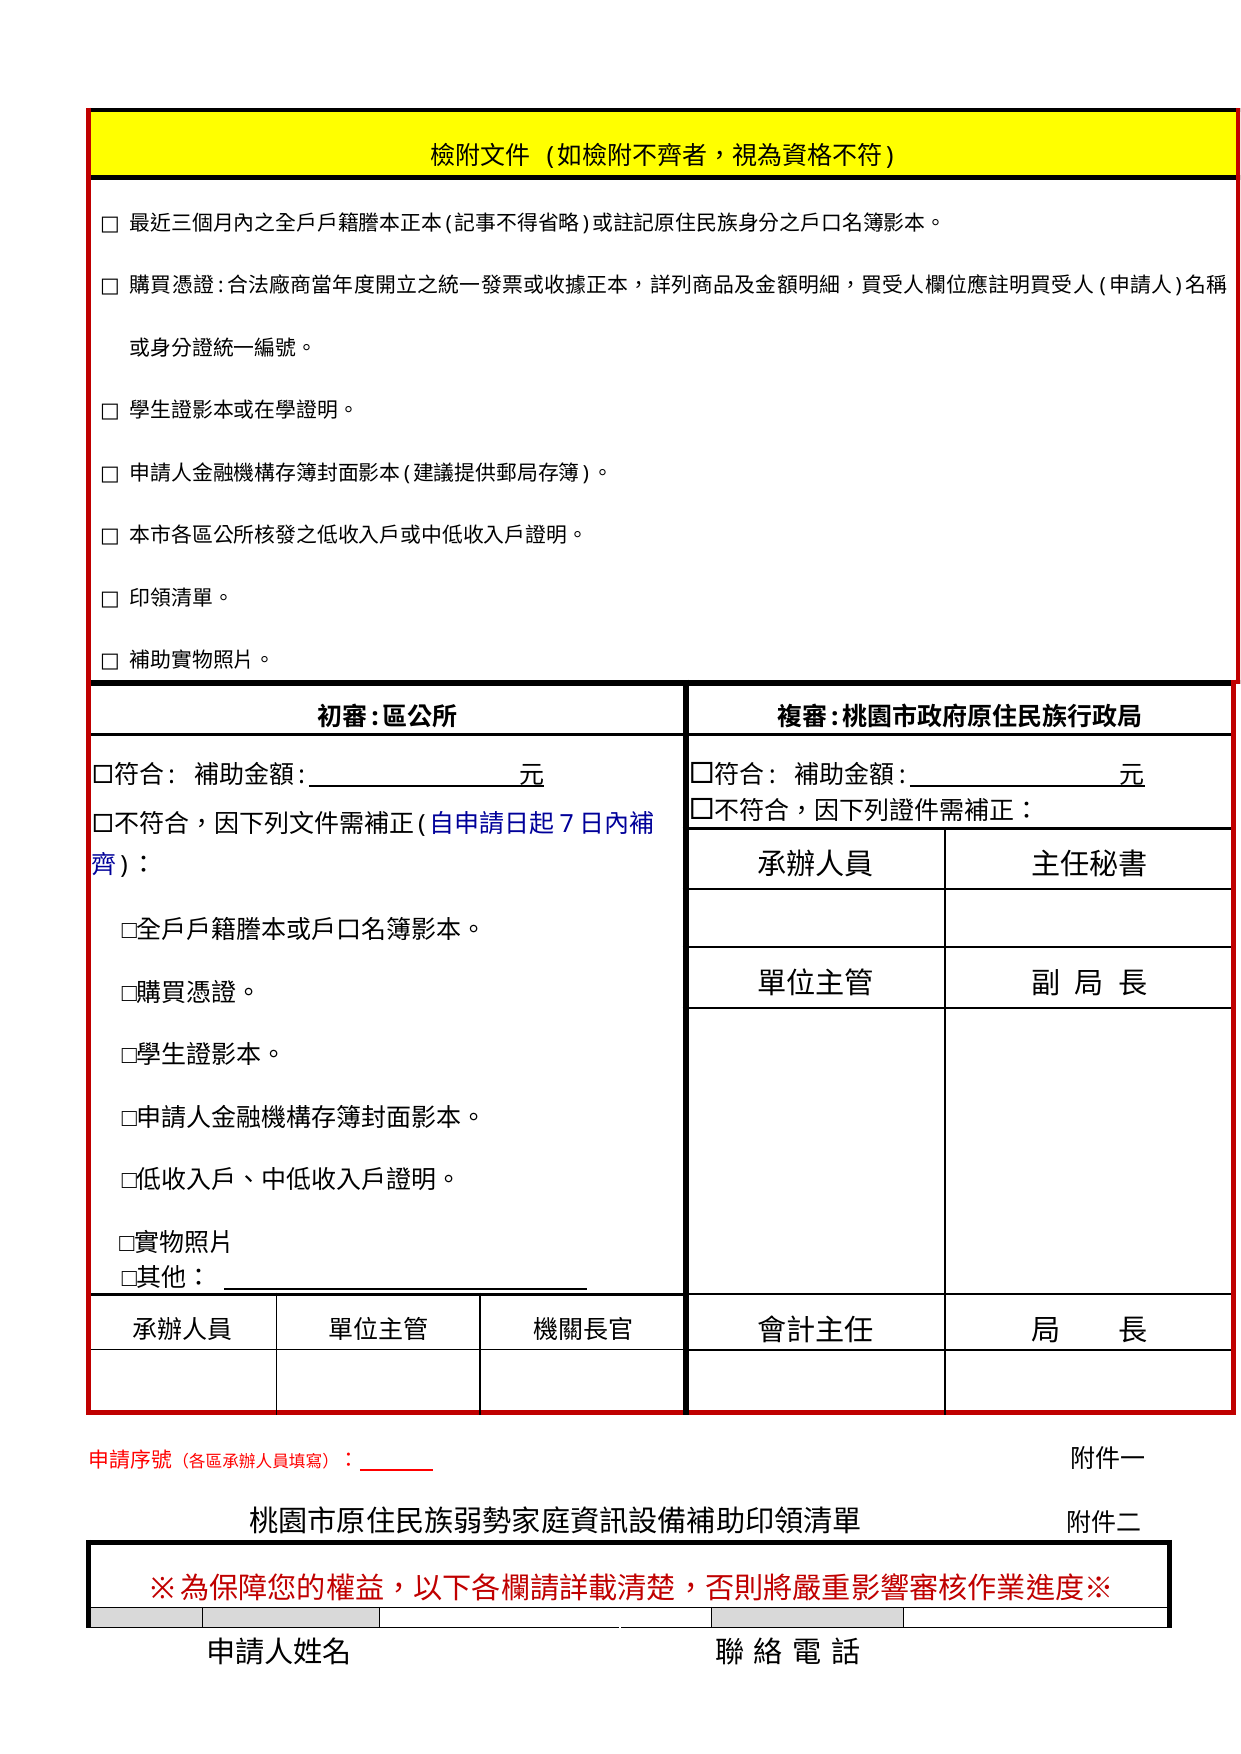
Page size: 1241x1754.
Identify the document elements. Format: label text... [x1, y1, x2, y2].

table_cell [946, 1009, 1231, 1293]
table_cell 申請人姓名 [203, 1608, 379, 1627]
table_cell [689, 1351, 944, 1410]
table_cell 單位主管 [277, 1296, 479, 1348]
table_cell 副 局 長 [946, 948, 1231, 1007]
table_cell 符合: 補助金額: 元 不符合，因下列證件需補正： [689, 736, 1231, 827]
table_cell 承辦人員 [91, 1296, 276, 1348]
table_cell [689, 1009, 944, 1293]
table_cell [689, 890, 944, 946]
table_cell 機關長官 [481, 1296, 683, 1348]
table_cell 初審:區公所 [91, 686, 683, 732]
table_cell [380, 1608, 711, 1627]
table_cell 印領人資料 [91, 1608, 202, 1627]
text 申請序號（各區承辦人員填寫）： 附件一 [89, 1415, 1152, 1477]
text 桃園市原住民族弱勢家庭資訊設備補助印領清單 附件二 [89, 1477, 1152, 1540]
table_cell 聯絡電話 [712, 1608, 903, 1627]
table_cell 單位主管 [689, 948, 944, 1007]
table_header ※為保障您的權益，以下各欄請詳載清楚，否則將嚴重影響審核作業進度※ [91, 1545, 1167, 1607]
table_cell [946, 890, 1231, 946]
table_cell [904, 1608, 1167, 1627]
table_cell 複審:桃園市政府原住民族行政局 [689, 686, 1231, 732]
table_cell 會計主任 [689, 1295, 944, 1348]
table_cell 符合: 補助金額: 元 不符合，因下列文件需補正(自申請日起7日內補齊)： □全戶戶籍謄本或戶口名簿影本。 □購買憑證。 □學生證影本。 □申請人金融機構存簿封面影本。 □低收入戶、中低收入戶證明。 □實物照片 □其他： [91, 736, 683, 1293]
table_cell 承辦人員 [689, 830, 944, 888]
table_cell 局 長 [946, 1295, 1231, 1348]
table_cell 最近三個月內之全戶戶籍謄本正本(記事不得省略)或註記原住民族身分之戶口名簿影本。 購買憑證:合法廠商當年度開立之統一發票或收據正本，詳列商品及金額明細，買受人欄位應註明買受人(申請人)名稱或身分證統一編號。 學生證影本或在學證明。 申請人金融機構存簿封面影本(建議提供郵局存簿)。 本市各區公所核發之低收入戶或中低收入戶證明。 印領清單。 補助實物照片。 [91, 180, 1236, 679]
table_cell [277, 1350, 479, 1410]
table_cell 主任秘書 [946, 830, 1231, 888]
table_cell [481, 1350, 683, 1410]
table_cell 檢附文件 (如檢附不齊者，視為資格不符) [91, 112, 1236, 175]
table_cell [91, 1350, 276, 1410]
table_cell [946, 1351, 1231, 1410]
